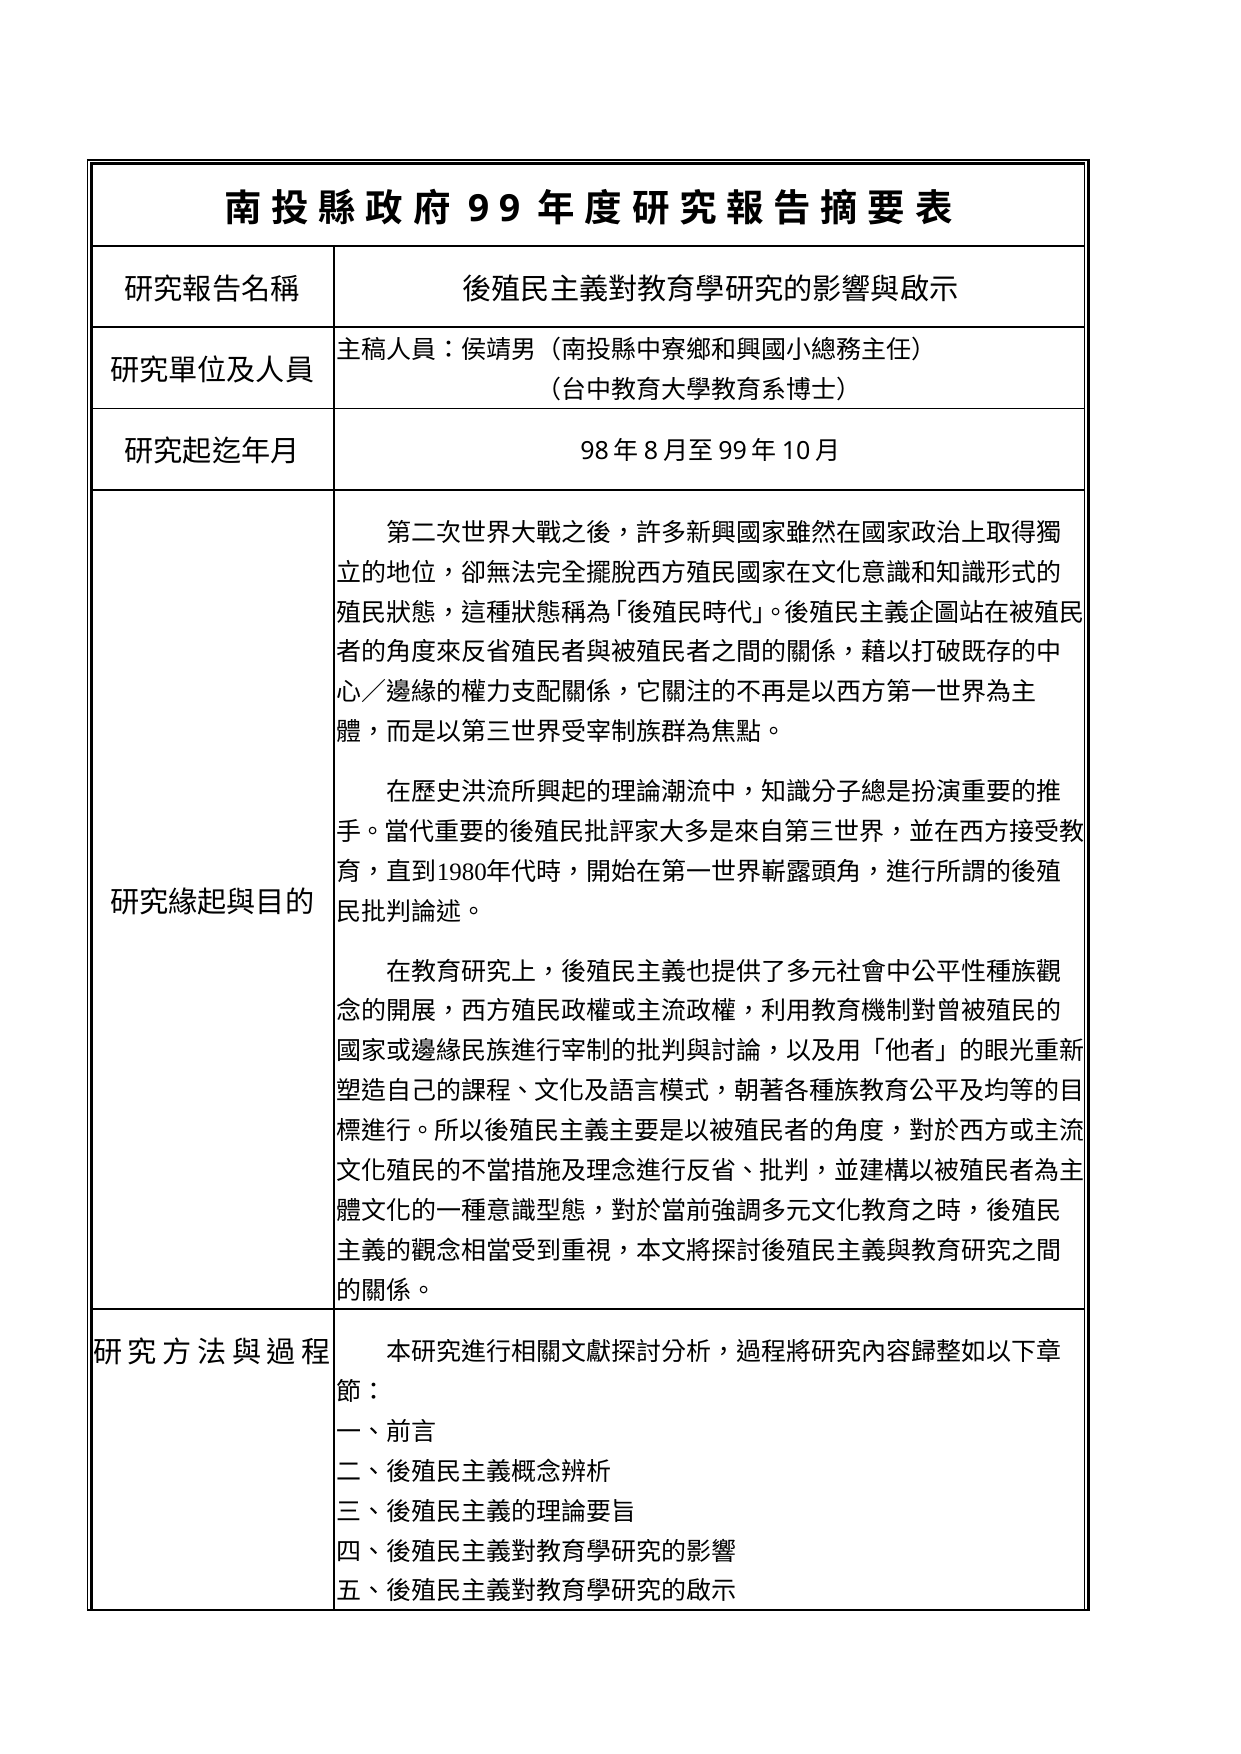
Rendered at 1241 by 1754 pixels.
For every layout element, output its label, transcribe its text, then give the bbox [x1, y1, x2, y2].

table_cell 研究方法與過程 [93, 1310, 333, 1609]
table_cell 研究起迄年月 [93, 409, 333, 489]
table_cell 第二次世界大戰之後，許多新興國家雖然在國家政治上取得獨立的地位，卻無法完全擺脫西方殖民國家在文化意識和知識形式的殖民狀態，這種狀態稱為「後殖民時代」。後殖民主義企圖站在被殖民者的角度來反省殖民者與被殖民者之間的關係，藉以打破既存的中心／邊緣的權力支配關係，它關注的不再是以西方第一世界為主體，而是以第三世界受宰制族群為焦點。 在歷史洪流所興起的理論潮流中，知識分子總是扮演重要的推手。當代重要的後殖民批評家大多是來自第三世界，並在西方接受教育，直到1980年代時，開始在第一世界嶄露頭角，進行所謂的後殖民批判論述。 在教育研究上，後殖民主義也提供了多元社會中公平性種族觀念的開展，西方殖民政權或主流政權，利用教育機制對曾被殖民的國家或邊緣民族進行宰制的批判與討論，以及用「他者」的眼光重新塑造自己的課程、文化及語言模式，朝著各種族教育公平及均等的目標進行。所以後殖民主義主要是以被殖民者的角度，對於西方或主流文化殖民的不當措施及理念進行反省、批判，並建構以被殖民者為主體文化的一種意識型態，對於當前強調多元文化教育之時，後殖民主義的觀念相當受到重視，本文將探討後殖民主義與教育研究之間的關係。 [335, 491, 1084, 1308]
table_cell 研究報告名稱 [93, 247, 333, 326]
table_cell 後殖民主義對教育學研究的影響與啟示 [335, 247, 1084, 326]
table_cell 本研究進行相關文獻探討分析，過程將研究內容歸整如以下章節： 一、前言 二、後殖民主義概念辨析 三、後殖民主義的理論要旨 四、後殖民主義對教育學研究的影響 五、後殖民主義對教育學研究的啟示 [335, 1310, 1084, 1609]
table_cell 主稿人員：侯靖男（南投縣中寮鄉和興國小總務主任） （台中教育大學教育系博士） [335, 328, 1084, 408]
table_cell 98年8月至99年10月 [335, 409, 1084, 489]
table_cell 研究單位及人員 [93, 328, 333, 408]
table_header 南投縣政府99年度研究報告摘要表 [93, 165, 1084, 245]
table_cell 研究緣起與目的 [93, 491, 333, 1308]
